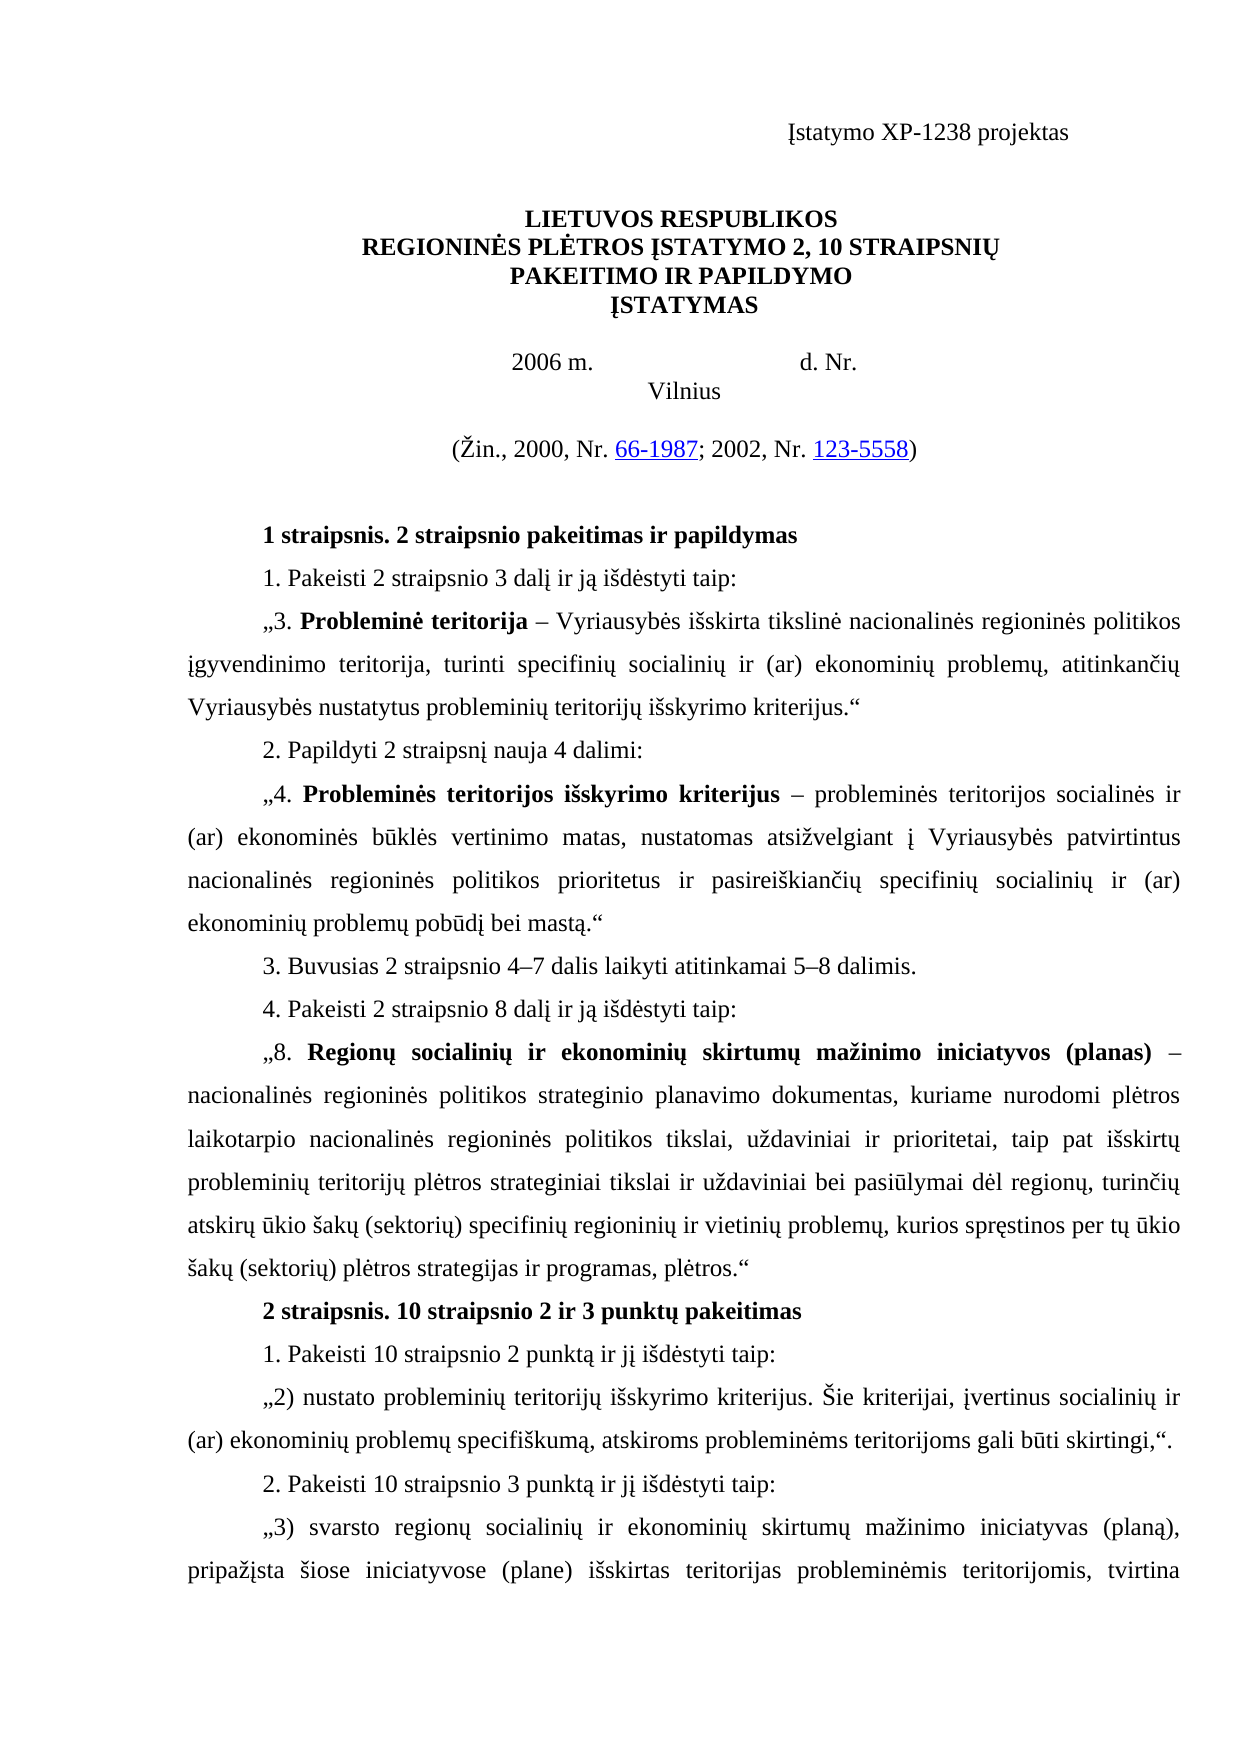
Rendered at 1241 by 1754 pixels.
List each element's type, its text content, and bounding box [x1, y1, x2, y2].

text 2. Pakeisti 10 straipsnio 3 punktą ir jį išdėstyti taip: [187, 1469, 1181, 1497]
text REGIONINĖS PLĖTROS ĮSTATYMO 2, 10 STRAIPSNIŲ [187, 232, 1181, 261]
text 4. Pakeisti 2 straipsnio 8 dalį ir ją išdėstyti taip: [187, 994, 1181, 1023]
text „2) nustato probleminių teritorijų išskyrimo kriterijus. Šie kriterijai, įvertinus socialinių ir (ar) ekonominių problemų specifiškumą, atskiroms probleminėms teritorijoms gali būti skirtingi,“. [187, 1382, 1181, 1454]
text „3) svarsto regionų socialinių ir ekonominių skirtumų mažinimo iniciatyvas (planą), pripažįsta šiose iniciatyvose (plane) išskirtas teritorijas probleminėmis teritorijomis, tvirtina [187, 1512, 1181, 1584]
text ĮSTATYMAS [187, 290, 1181, 319]
text 2 straipsnis. 10 straipsnio 2 ir 3 punktų pakeitimas [187, 1296, 1181, 1325]
text (Žin., 2000, Nr. 66-1987; 2002, Nr. 123-5558) [187, 434, 1181, 462]
text Vilnius [187, 376, 1181, 405]
text PAKEITIMO IR PAPILDYMO [187, 261, 1181, 290]
text „8. Regionų socialinių ir ekonominių skirtumų mažinimo iniciatyvos (planas) – nacionalinės regioninės politikos strateginio planavimo dokumentas, kuriame nurodomi plėtros laikotarpio nacionalinės regioninės politikos tikslai, uždaviniai ir prioritetai, taip pat išskirtų probleminių teritorijų plėtros strateginiai tikslai ir uždaviniai bei pasiūlymai dėl regionų, turinčių atskirų ūkio šakų (sektorių) specifinių regioninių ir vietinių problemų, kurios spręstinos per tų ūkio šakų (sektorių) plėtros strategijas ir programas, plėtros.“ [187, 1037, 1181, 1282]
text „4. Probleminės teritorijos išskyrimo kriterijus – probleminės teritorijos socialinės ir (ar) ekonominės būklės vertinimo matas, nustatomas atsižvelgiant į Vyriausybės patvirtintus nacionalinės regioninės politikos prioritetus ir pasireiškiančių specifinių socialinių ir (ar) ekonominių problemų pobūdį bei mastą.“ [187, 779, 1181, 937]
text 2. Papildyti 2 straipsnį nauja 4 dalimi: [187, 736, 1181, 764]
text 1. Pakeisti 10 straipsnio 2 punktą ir jį išdėstyti taip: [187, 1339, 1181, 1368]
text 3. Buvusias 2 straipsnio 4–7 dalis laikyti atitinkamai 5–8 dalimis. [187, 951, 1181, 980]
text 1 straipsnis. 2 straipsnio pakeitimas ir papildymas [187, 520, 1181, 549]
text LIETUVOS RESPUBLIKOS [187, 204, 1181, 232]
text Įstatymo XP-1238 projektas [787, 117, 1181, 146]
text 2006 m. d. Nr. [187, 347, 1181, 376]
text 1. Pakeisti 2 straipsnio 3 dalį ir ją išdėstyti taip: [187, 563, 1181, 592]
text „3. Probleminė teritorija – Vyriausybės išskirta tikslinė nacionalinės regioninės politikos įgyvendinimo teritorija, turinti specifinių socialinių ir (ar) ekonominių problemų, atitinkančių Vyriausybės nustatytus probleminių teritorijų išskyrimo kriterijus.“ [187, 606, 1181, 721]
